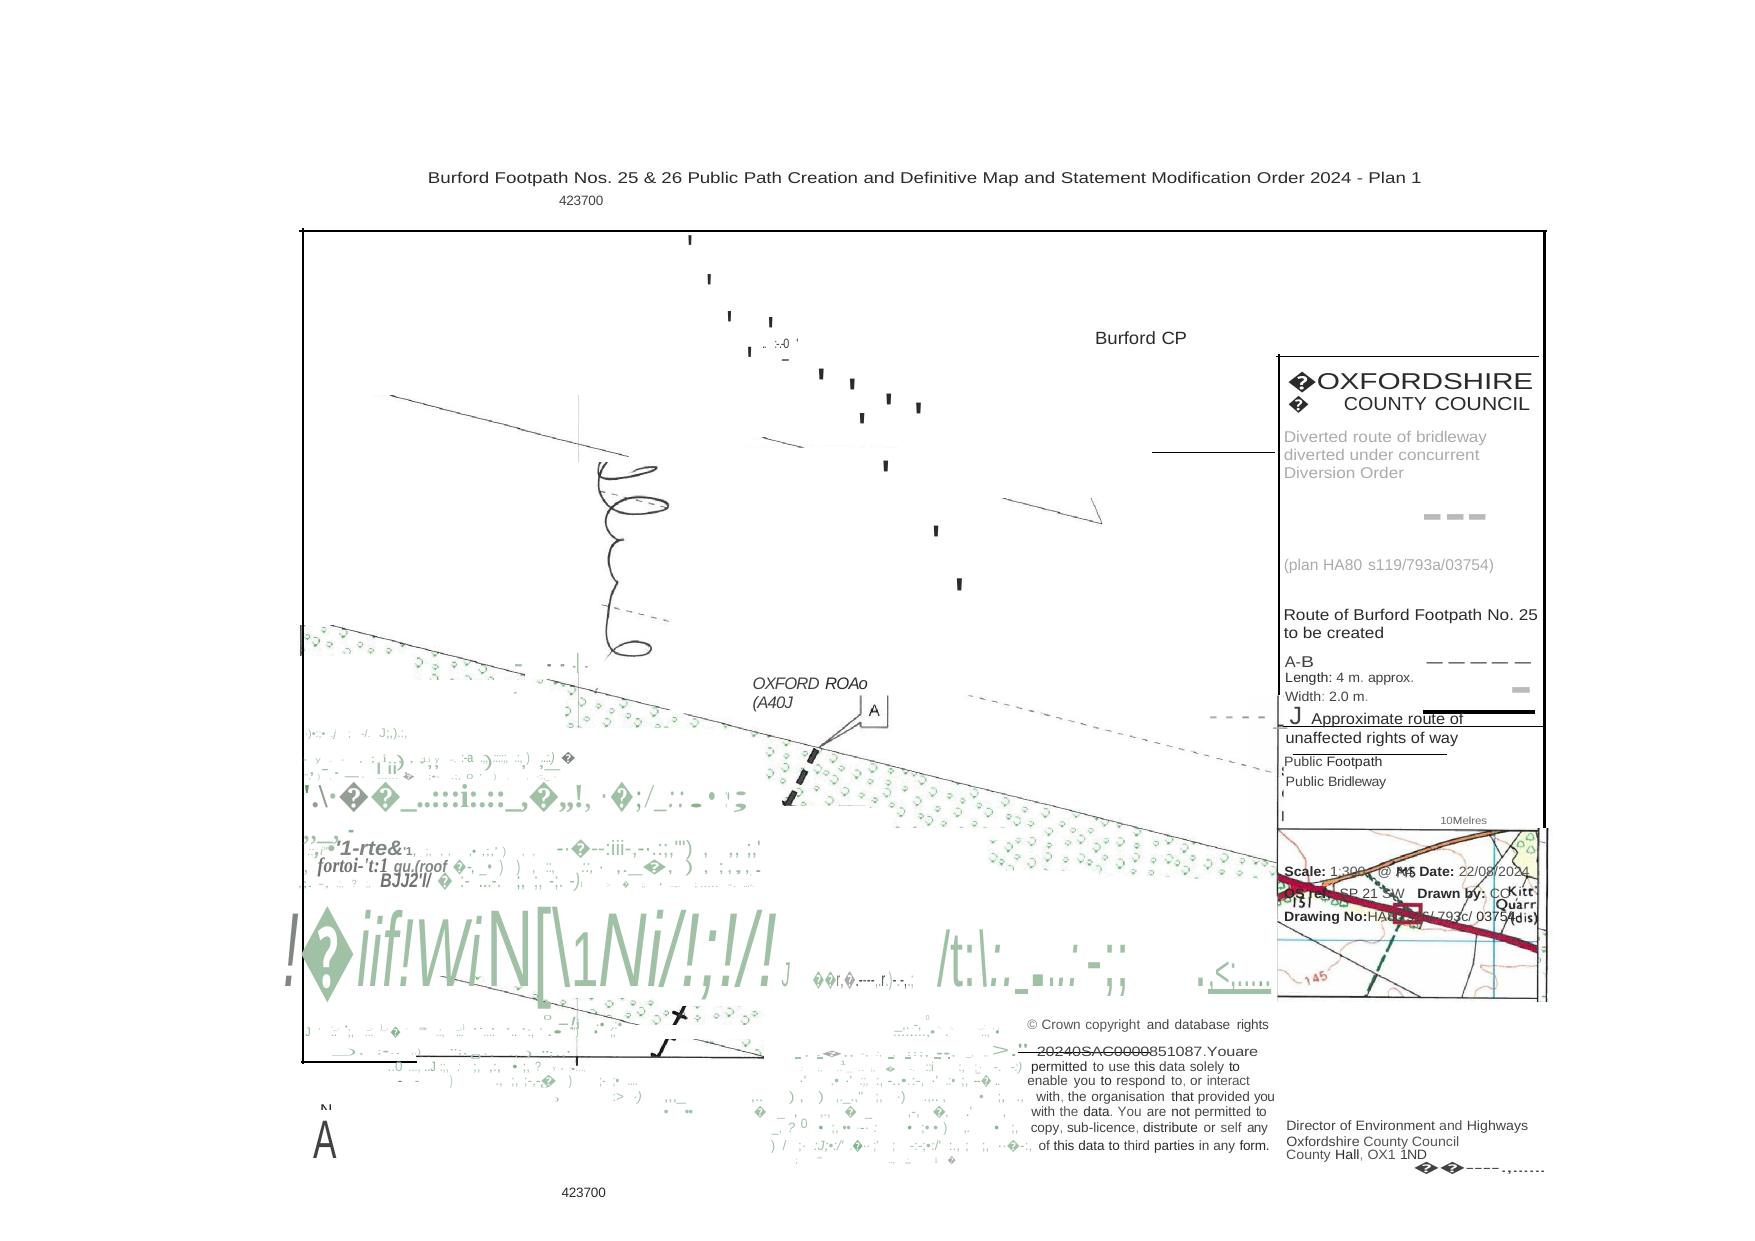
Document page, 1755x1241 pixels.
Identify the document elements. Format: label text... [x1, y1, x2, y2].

text ::,i"•'1-rte&'1, ;, , , ,• ,;,' ) , , -·�--:iii-,-·.:;,"') , ,, ;,' [307, 846, 531, 858]
text ..':-.-0 ' [762, 308, 826, 360]
text ; "' .., ,;, i � [795, 1155, 1275, 1166]
text ��----.,...... [1413, 1162, 1547, 1175]
text N [320, 1101, 332, 1110]
text ' [883, 384, 893, 440]
text ,;. -, .;, ? ;, BJJ2'l/ � :- ...-. ;, ;, -;. -)1 :- � ;, • ...,.. ;, ..... -. ...-. [304, 876, 444, 890]
text ", ) , - ...... � ;•- .;, 0 ' ) , , -::,_ - [304, 774, 531, 781]
text , -_, • _, )_, , , _,) ,. , , , ,0 -!i ·• .:• _,. -, 0 -. ·, _: , , © Crown copyright and database rights [764, 1013, 1273, 1033]
text !�iif!WiN[\1Ni/!;!/!J ��r,�.----,.r.)-.-,.; /t:\:. ...:-;; .,<;..... [304, 890, 531, 1011]
text '.\·��_..:::i:.::_,�,,!, ·�;/_::.• :•; ,,_, - [304, 781, 531, 846]
text !�iif!WiN[\1Ni/!;!/!J ��r,�.----,.r.)-.-,.; /t:\:. ...:-;; .,<;..... [282, 890, 302, 1011]
text , fortoi-'t:1 gu.(roof �-, _• ) ) , ::, ::, · ,._�, ) , ;,,,_. [148, 858, 302, 876]
text 1 [839, 1061, 877, 1067]
text ·, ., ) ";.,' , .�,, -, :, , ::;, ••, _, ,, >." 20240SAC0000851087.Youare [764, 1042, 1547, 1060]
text I• ,y-..-_, ;Iiii;,, .:1.;i y --, :-a .;, ::::;, .:, ) ..:.) � [304, 747, 531, 766]
text !�iif!WiN[\1Ni/!;!/!J ��r,�.----,.r.)-.-,.; /t:\:. ...:-;; .,<;..... [764, 1002, 1273, 1011]
text '' ' [847, 336, 924, 433]
text -. -:) permitted to use this data solely to [994, 1061, 1547, 1074]
text �OXFORDSHIRE [1287, 369, 1543, 394]
text ·)•:;• .j ; -/. J;,).:, [304, 726, 412, 740]
list [148, 1106, 320, 1119]
text ) / ;· :J;•:/' .�·· ;' ; -:-;•:/' :., ; ;, ··�-:, of this data to third parties in any form. [771, 1138, 1275, 1153]
text Burford CP [1095, 328, 1188, 348]
text -2o' [780, 349, 827, 370]
text Diverted route of bridleway [1283, 428, 1543, 446]
list •• � _ , ,., � _ ,-, �, .' , with the data. You are not permitted to [332, 1106, 1267, 1119]
text ' [830, 433, 883, 437]
list A [314, 1110, 337, 1171]
text 423700 [561, 1185, 1547, 1200]
text - - - -I- - [513, 647, 531, 704]
text .. _ .. ;, [836, 1067, 877, 1072]
text , fortoi-'t:1 gu.(roof �-, _• ) ) , ::, ::, · ,._�, ) , ;,,,_. [319, 858, 531, 876]
text ' [893, 433, 924, 439]
text ' [816, 370, 826, 415]
text ,;. -, .;, ? ;, BJJ2'l/ � :- ...-. ;, ;, -;. -)1 :- � ;, • ...,.. ;, ..... -. ...-. [148, 876, 302, 890]
text ) ·,, ) , ,_ [396, 752, 561, 771]
text J .. ;, ... � "" .:, ... .... .. :, .• ") • ;, ........,• . .., • ; [305, 1025, 1012, 1039]
text ..0 ..., ..J :;, : ;, ,:, • ;, ? Y • :•..., : ;, [387, 1061, 824, 1074]
text _), ;•.. ,.) ";, 0 [332, 1050, 416, 1061]
text ' ' ' ' [148, 222, 753, 389]
text Burford Footpath Nos. 25 & 26 Public Path Creation and Definitive Map and Statement Modification Order 2024 - Plan 1 [428, 168, 1547, 187]
text County Hall, OX1 1ND [1286, 1149, 1547, 1162]
text 423700 [559, 193, 1547, 208]
text ---- [1422, 472, 1493, 553]
text Director of Environment and Highways Oxfordshire County Council [1286, 1118, 1547, 1149]
text � -. ::i :, ;_· [885, 1061, 982, 1073]
text _, ? 0 • ;, •• ·-· : • ;• • ) ,. • ;, copy, sub-licence, distribute or self any [772, 1119, 1275, 1136]
text � COUNTY COUNCIL [1288, 394, 1543, 414]
text ) :> ·) ,,,_ ,.. ) , ) ,._.,'' ;, ·) .,.. , • ;, ., with, the organisation that provided you [148, 1089, 1275, 1104]
text - - ) ., ;, ;-,-� ) ;- ;• .... ·' .• ·' :;, :, -..•.:-, ·' .:• ;, --� .. enable you to respond to, or interact [398, 1074, 1547, 1088]
